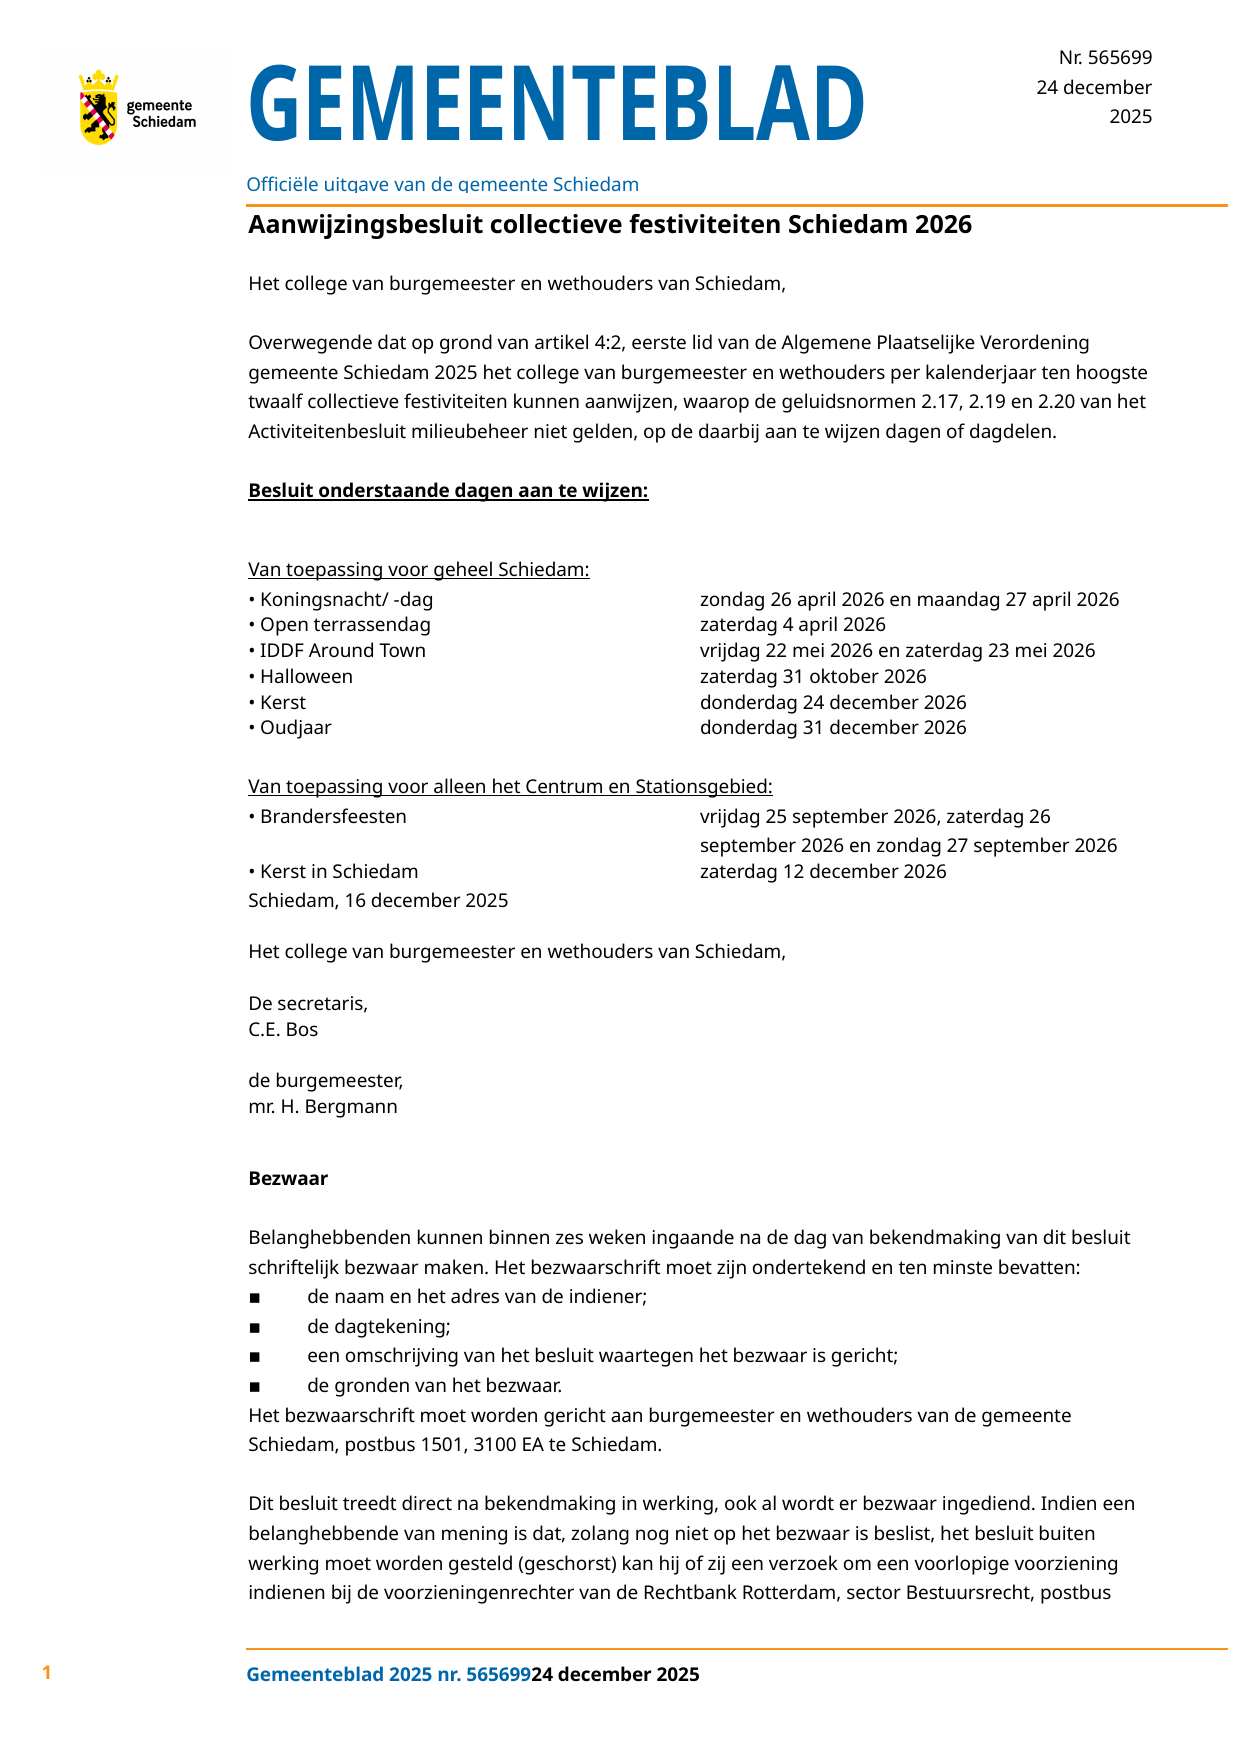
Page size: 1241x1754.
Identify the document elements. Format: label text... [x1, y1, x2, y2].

table_cell donderdag 24 december 2026 [700, 689, 1152, 714]
table_cell • Open terrassendag [248, 612, 700, 637]
table_cell • Halloween [248, 663, 700, 689]
text Belanghebbenden kunnen binnen zes weken ingaande na de dag van bekendmaking van dit besluit schriftelijk bezwaar maken. Het bezwaarschrift moet zijn ondertekend en ten minste bevatten: [248, 1224, 1152, 1280]
text mr. H. Bergmann [248, 1093, 1152, 1119]
table_cell donderdag 31 december 2026 [700, 715, 1152, 740]
text de burgemeester, [248, 1067, 1152, 1093]
table_cell • Kerst [248, 689, 700, 714]
text Dit besluit treedt direct na bekendmaking in werking, ook al wordt er bezwaar ingediend. Indien een belanghebbende van mening is dat, zolang nog niet op het bezwaar is beslist, het besluit buiten werking moet worden gesteld (geschorst) kan hij of zij een verzoek om een voorlopige voorziening indienen bij de voorzieningenrechter van de Rechtbank Rotterdam, sector Bestuursrecht, postbus [248, 1491, 1152, 1605]
text Het college van burgemeester en wethouders van Schiedam, [248, 270, 1152, 296]
table_header vrijdag 25 september 2026, zaterdag 26 september 2026 en zondag 27 september 2026 [700, 803, 1152, 858]
table_header zondag 26 april 2026 en maandag 27 april 2026 [700, 586, 1152, 612]
table_cell • IDDF Around Town [248, 638, 700, 663]
text Besluit onderstaande dagen aan te wijzen: [248, 477, 1152, 503]
list een omschrijving van het besluit waartegen het bezwaar is gericht; [248, 1343, 1152, 1368]
text Bezwaar [248, 1165, 1152, 1191]
picture [41, 47, 231, 172]
text Overwegende dat op grond van artikel 4:2, eerste lid van de Algemene Plaatselijke Verordening gemeente Schiedam 2025 het college van burgemeester en wethouders per kalenderjaar ten hoogste twaalf collectieve festiviteiten kunnen aanwijzen, waarop de geluidsnormen 2.17, 2.19 en 2.20 van het Activiteitenbesluit milieubeheer niet gelden, op de daarbij aan te wijzen dagen of dagdelen. [248, 329, 1152, 444]
list de dagtekening; [248, 1313, 1152, 1339]
text Het bezwaarschrift moet worden gericht aan burgemeester en wethouders van de gemeente Schiedam, postbus 1501, 3100 EA te Schiedam. [248, 1402, 1152, 1457]
text Aanwijzingsbesluit collectieve festiviteiten Schiedam 2026 [248, 207, 1152, 241]
table_header • Koningsnacht/ -dag [248, 586, 700, 612]
text Het college van burgemeester en wethouders van Schiedam, [248, 938, 1152, 964]
list de naam en het adres van de indiener; [248, 1283, 1152, 1309]
table_cell vrijdag 22 mei 2026 en zaterdag 23 mei 2026 [700, 638, 1152, 663]
text C.E. Bos [248, 1016, 1152, 1041]
text Schiedam, 16 december 2025 [248, 887, 1152, 913]
text Van toepassing voor geheel Schiedam: [248, 556, 1152, 582]
table_cell • Kerst in Schiedam [248, 858, 700, 884]
table_cell zaterdag 31 oktober 2026 [700, 663, 1152, 689]
text De secretaris, [248, 990, 1152, 1016]
table_cell • Oudjaar [248, 715, 700, 740]
table_cell zaterdag 12 december 2026 [700, 858, 1152, 884]
text Van toepassing voor alleen het Centrum en Stationsgebied: [248, 773, 1152, 799]
table_cell zaterdag 4 april 2026 [700, 612, 1152, 637]
table_header • Brandersfeesten [248, 803, 700, 858]
list de gronden van het bezwaar. [248, 1372, 1152, 1398]
